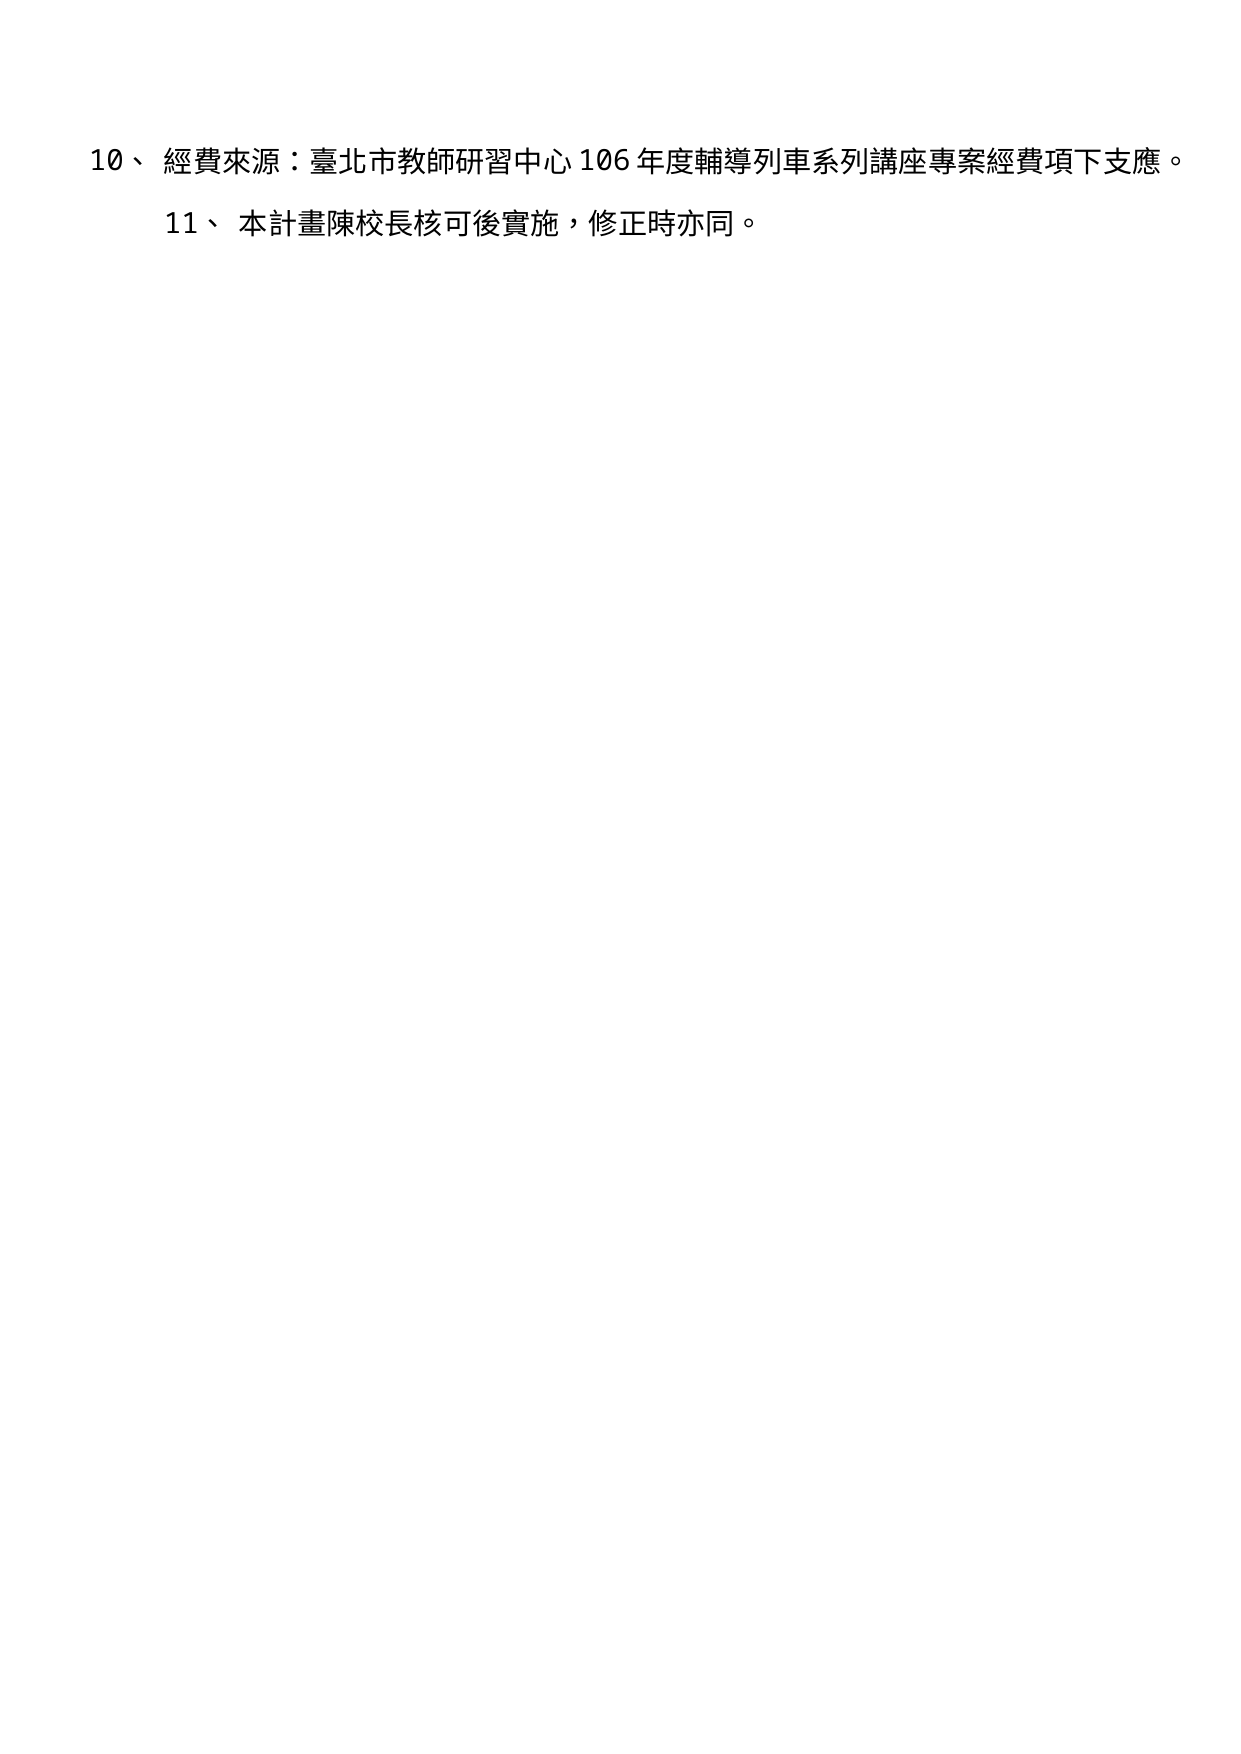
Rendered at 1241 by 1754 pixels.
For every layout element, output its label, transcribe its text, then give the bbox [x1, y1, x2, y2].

list 本計畫陳校長核可後實施，修正時亦同。 [164, 180, 1181, 243]
list 經費來源：臺北市教師研習中心106年度輔導列車系列講座專案經費項下支應。 [89, 118, 1181, 180]
